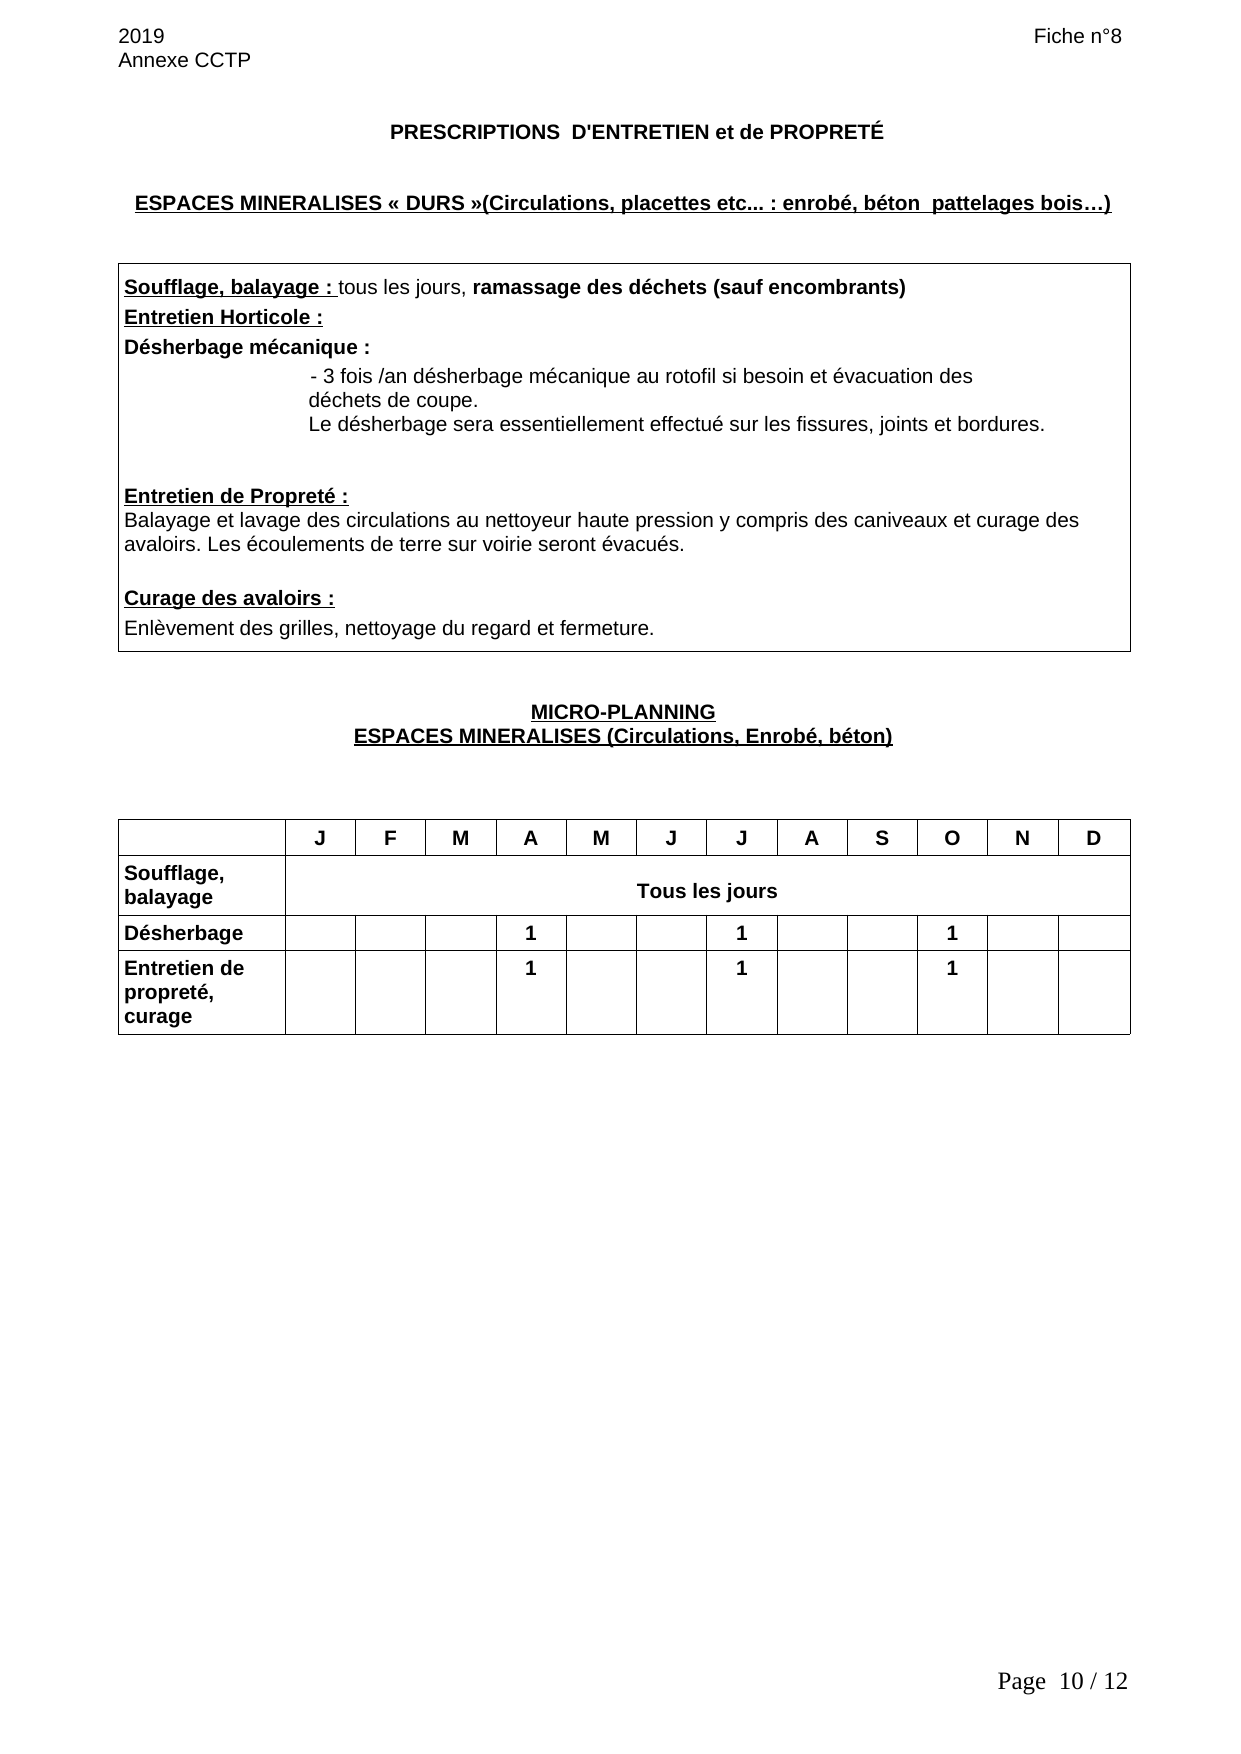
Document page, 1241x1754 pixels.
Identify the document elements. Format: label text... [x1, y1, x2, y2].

table_cell [1059, 951, 1130, 1034]
table_header M [567, 820, 636, 855]
table_cell 1 [497, 951, 566, 1034]
table_header O [918, 820, 987, 855]
table_cell Tous les jours [286, 856, 1130, 914]
table_cell [567, 916, 636, 950]
text PRESCRIPTIONS D'ENTRETIEN et de PROPRETÉ [229, 119, 1045, 143]
table_cell [356, 916, 425, 950]
text Annexe CCTP [118, 48, 1128, 72]
table_cell [356, 951, 425, 1034]
table_cell [988, 951, 1058, 1034]
table_cell [426, 916, 496, 950]
table_cell [286, 951, 355, 1034]
table_header [119, 820, 285, 855]
table_cell 1 [707, 951, 777, 1034]
text ESPACES MINERALISES « DURS »(Circulations, placettes etc... : enrobé, béton pattelages bois…) [118, 191, 1128, 215]
table_header F [356, 820, 425, 855]
table_header A [497, 820, 566, 855]
text MICRO-PLANNING [118, 699, 1128, 723]
table_cell [286, 916, 355, 950]
table_header A [778, 820, 847, 855]
table_header N [988, 820, 1058, 855]
table_cell [848, 916, 917, 950]
table_cell Désherbage [119, 916, 285, 950]
table_header J [637, 820, 706, 855]
table_cell Soufflage, balayage [119, 856, 285, 914]
table_cell [1059, 916, 1130, 950]
table_header J [707, 820, 777, 855]
table_cell 1 [707, 916, 777, 950]
table_cell [988, 916, 1058, 950]
text ESPACES MINERALISES (Circulations, Enrobé, béton) [118, 723, 1128, 747]
table_cell [637, 951, 706, 1034]
table_cell 1 [497, 916, 566, 950]
table_header D [1059, 820, 1130, 855]
table_cell [426, 951, 496, 1034]
table_cell [637, 916, 706, 950]
table_header Soufflage, balayage : tous les jours, ramassage des déchets (sauf encombrants) Entretien Horticole : Désherbage mécanique : - 3 fois /an désherbage mécanique au rotofil si besoin et évacuation des déchets de coupe. Le désherbage sera essentiellement effectué sur les fissures, joints et bordures. Entretien de Propreté : Balayage et lavage des circulations au nettoyeur haute pression y compris des caniveaux et curage des avaloirs. Les écoulements de terre sur voirie seront évacués. Curage des avaloirs : Enlèvement des grilles, nettoyage du regard et fermeture. [119, 264, 1130, 651]
table_cell [848, 951, 917, 1034]
table_cell 1 [918, 916, 987, 950]
text 2019 Fiche n°8 [118, 24, 1128, 48]
table_header J [286, 820, 355, 855]
table_header M [426, 820, 496, 855]
table_header S [848, 820, 917, 855]
table_cell 1 [918, 951, 987, 1034]
table_cell [778, 951, 847, 1034]
table_cell [567, 951, 636, 1034]
table_cell [778, 916, 847, 950]
table_cell Entretien de propreté, curage [119, 951, 285, 1034]
